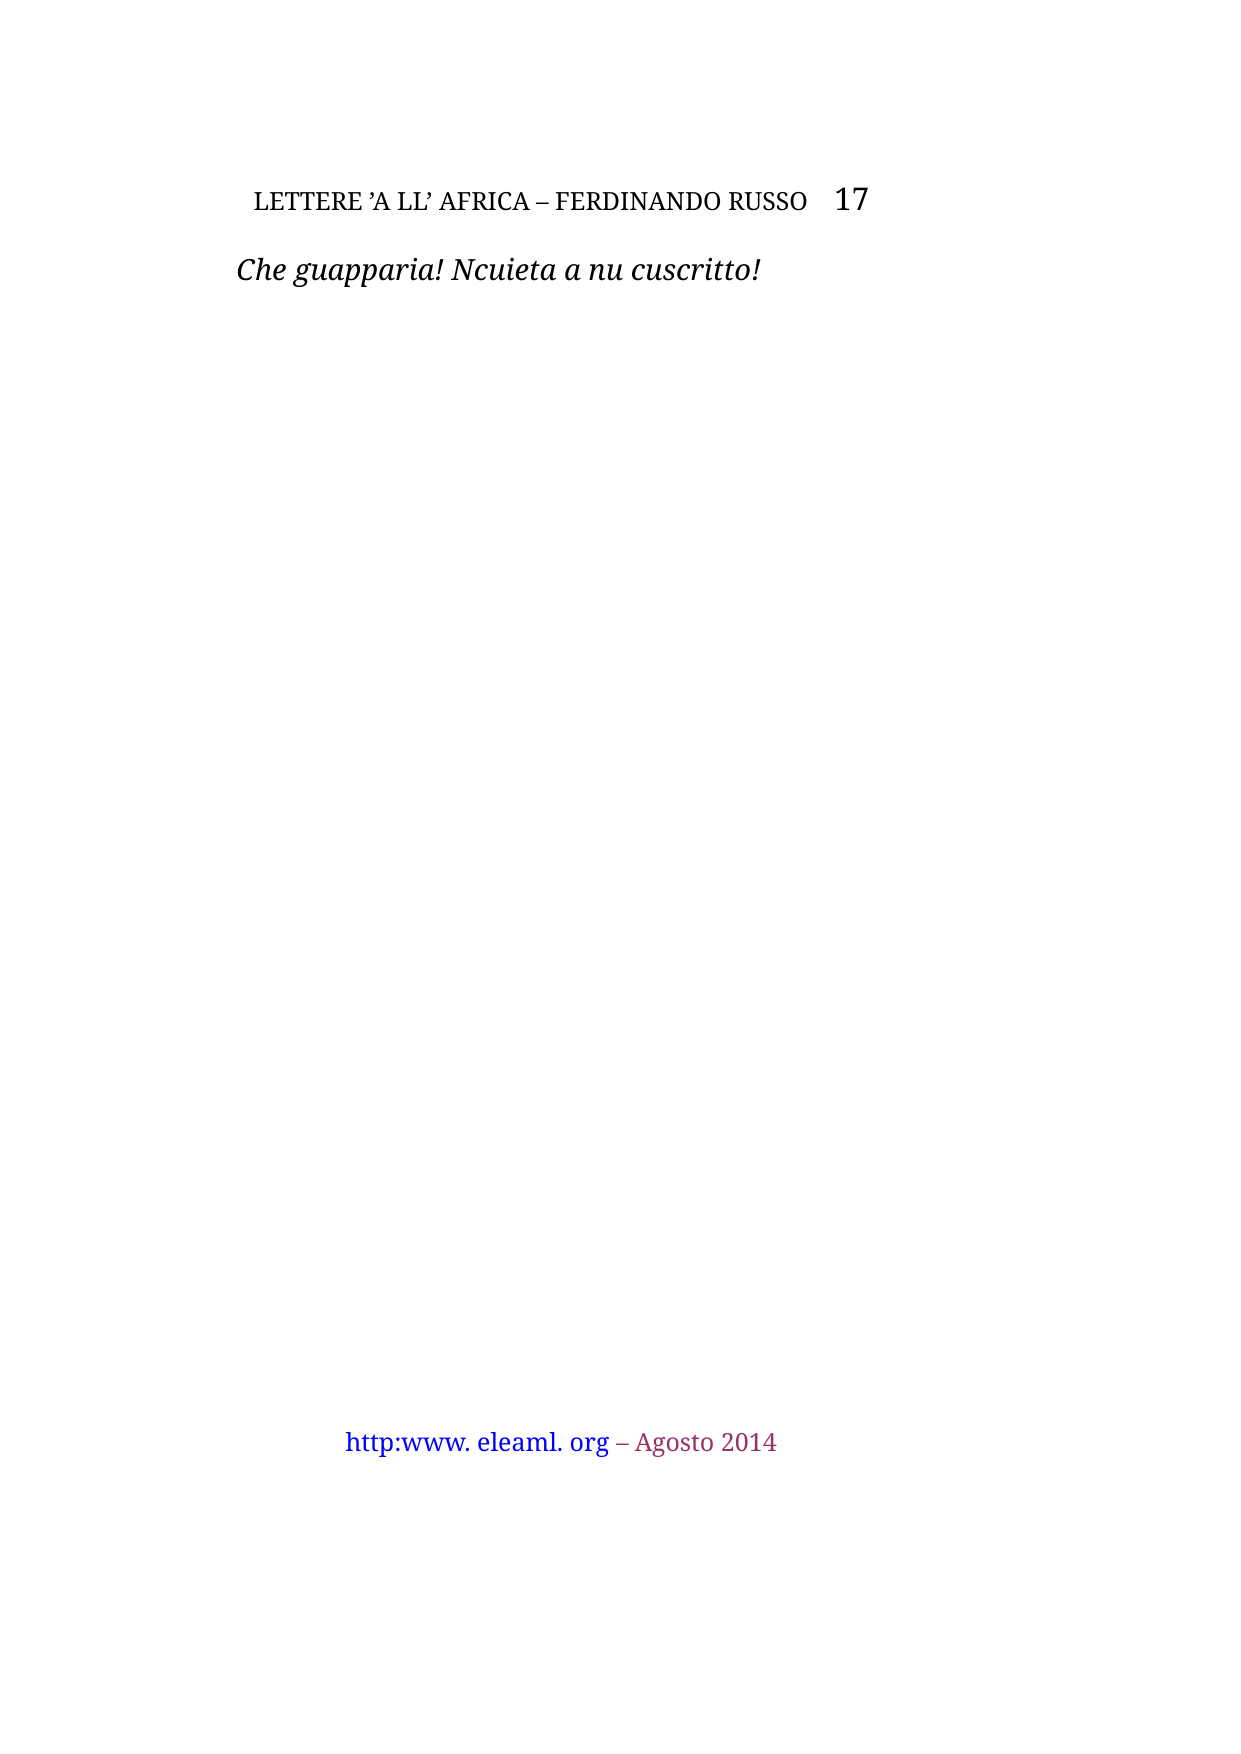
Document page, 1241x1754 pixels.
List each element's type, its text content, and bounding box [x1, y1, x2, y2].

text Che guapparia! Ncuieta a nu cuscritto! [177, 249, 945, 289]
